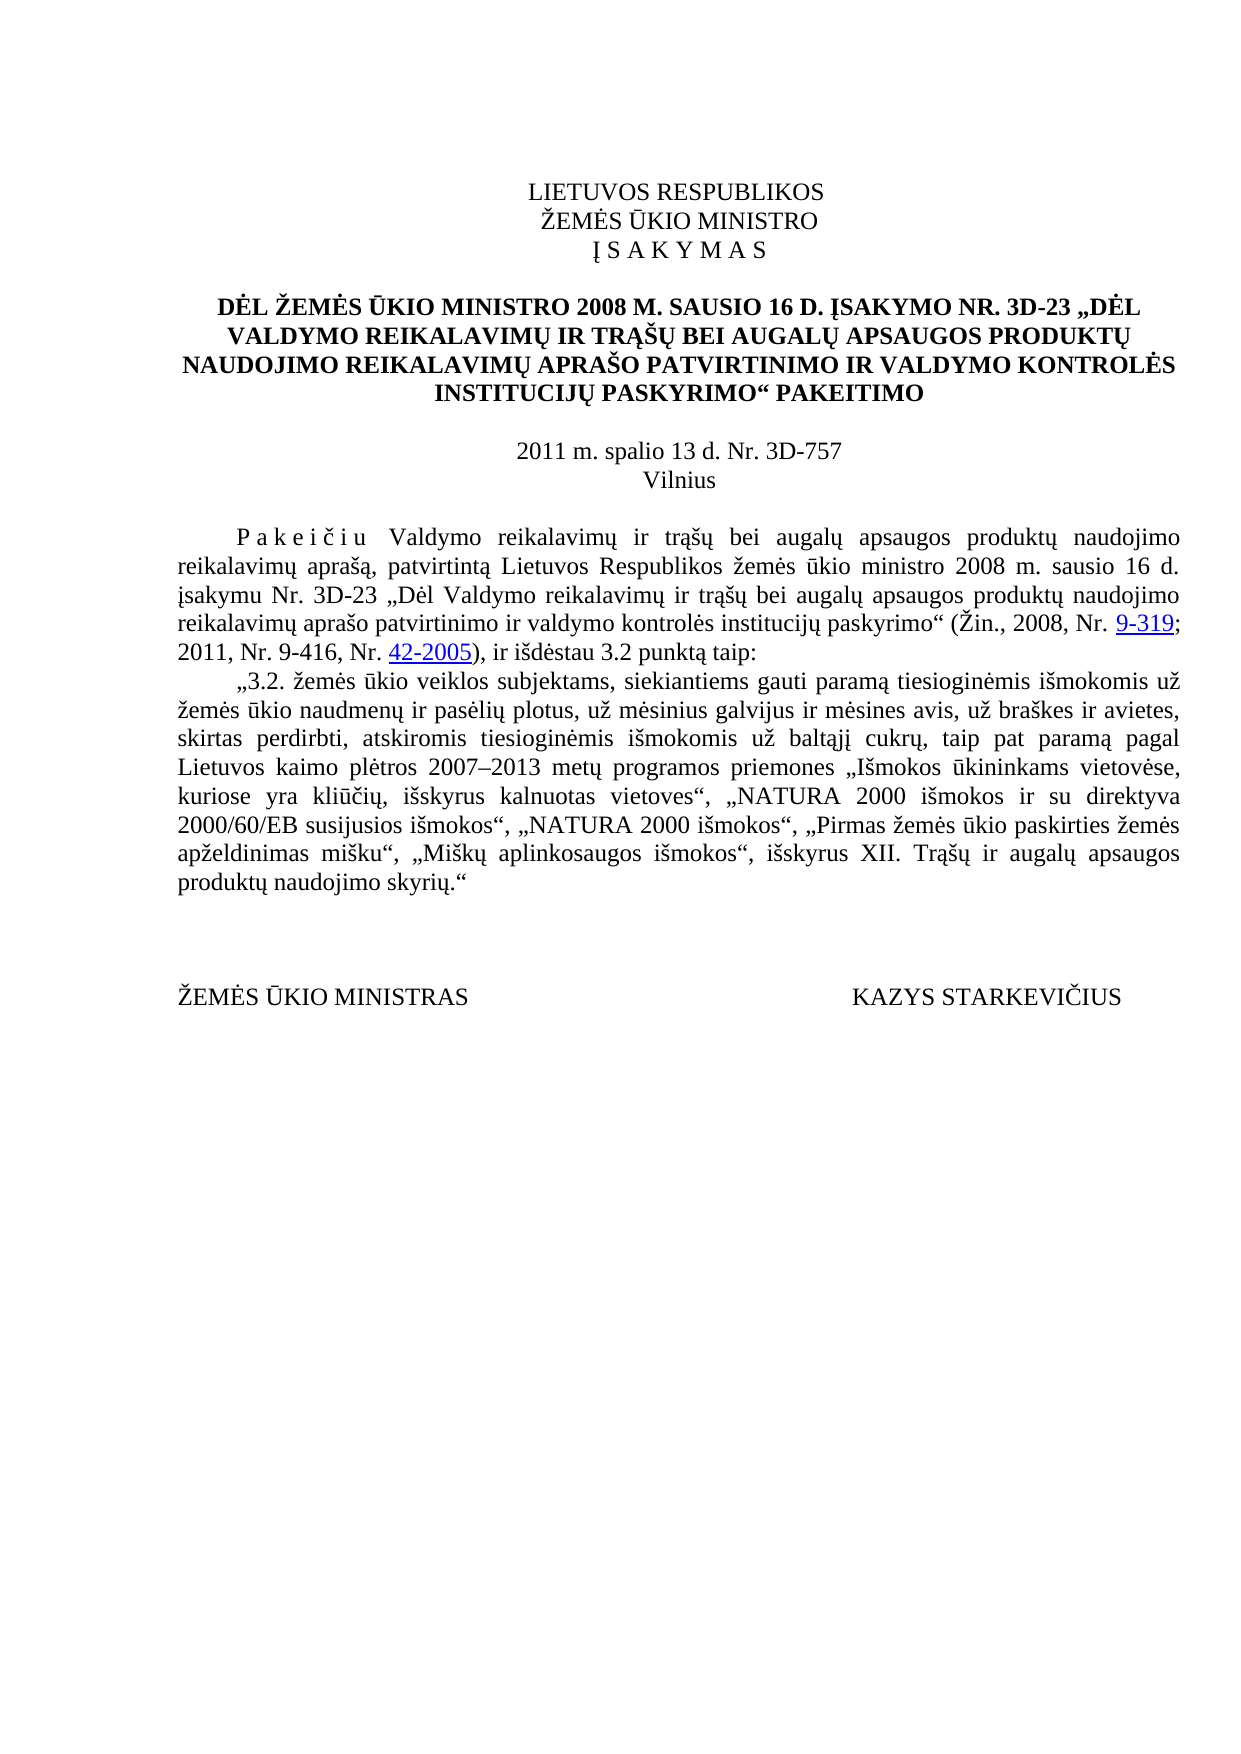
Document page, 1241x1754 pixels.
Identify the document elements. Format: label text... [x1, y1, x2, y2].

text „3.2. žemės ūkio veiklos subjektams, siekiantiems gauti paramą tiesioginėmis išmokomis už žemės ūkio naudmenų ir pasėlių plotus, už mėsinius galvijus ir mėsines avis, už braškes ir avietes, skirtas perdirbti, atskiromis tiesioginėmis išmokomis už baltąjį cukrų, taip pat paramą pagal Lietuvos kaimo plėtros 2007–2013 metų programos priemones „Išmokos ūkininkams vietovėse, kuriose yra kliūčių, išskyrus kalnuotas vietoves“, „NATURA 2000 išmokos ir su direktyva 2000/60/EB susijusios išmokos“, „NATURA 2000 išmokos“, „Pirmas žemės ūkio paskirties žemės apželdinimas mišku“, „Miškų aplinkosaugos išmokos“, išskyrus XII. Trąšų ir augalų apsaugos produktų naudojimo skyrių.“ [177, 666, 1181, 896]
text LIETUVOS RESPUBLIKOS [177, 177, 1181, 206]
text Vilnius [177, 465, 1181, 493]
text Pakeičiu Valdymo reikalavimų ir trąšų bei augalų apsaugos produktų naudojimo reikalavimų aprašą, patvirtintą Lietuvos Respublikos žemės ūkio ministro 2008 m. sausio 16 d. įsakymu Nr. 3D-23 „Dėl Valdymo reikalavimų ir trąšų bei augalų apsaugos produktų naudojimo reikalavimų aprašo patvirtinimo ir valdymo kontrolės institucijų paskyrimo“ (Žin., 2008, Nr. 9-319; 2011, Nr. 9-416, Nr. 42-2005), ir išdėstau 3.2 punktą taip: [177, 522, 1181, 666]
text 2011 m. spalio 13 d. Nr. 3D-757 [177, 436, 1181, 465]
text DĖL ŽEMĖS ŪKIO MINISTRO 2008 M. SAUSIO 16 D. ĮSAKYMO NR. 3D-23 „DĖL VALDYMO REIKALAVIMŲ IR TRĄŠŲ BEI AUGALŲ APSAUGOS PRODUKTŲ NAUDOJIMO REIKALAVIMŲ APRAŠO PATVIRTINIMO IR VALDYMO KONTROLĖS INSTITUCIJŲ PASKYRIMO“ PAKEITIMO [177, 292, 1181, 407]
text Žemės ūkio ministras Kazys Starkevičius [177, 982, 1181, 1011]
text ĮSAKYMAS [177, 235, 1181, 263]
text ŽEMĖS ŪKIO MINISTRO [177, 206, 1181, 235]
